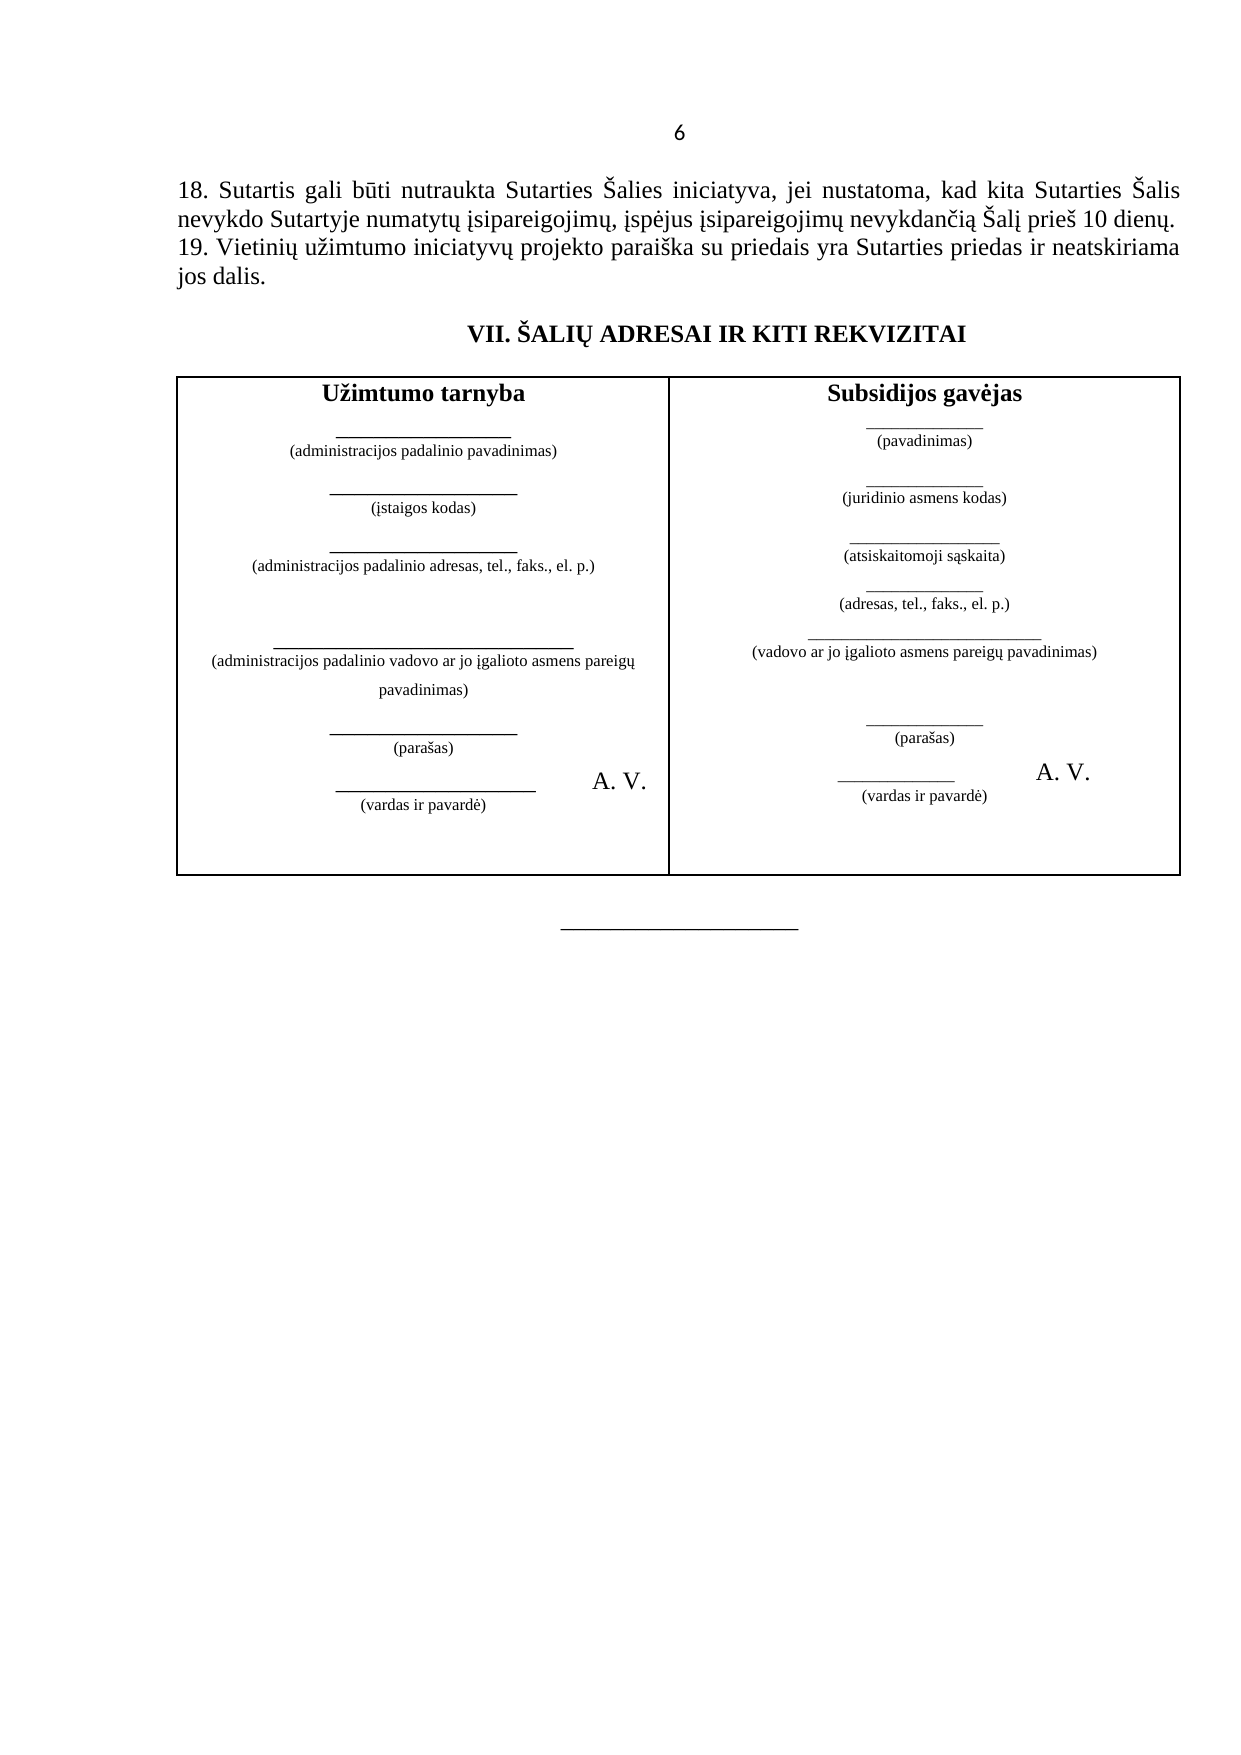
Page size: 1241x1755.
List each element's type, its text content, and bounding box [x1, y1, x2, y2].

table_cell ______________ (administracijos padalinio pavadinimas) [178, 412, 668, 469]
table_header Užimtumo tarnyba [178, 378, 668, 412]
table_cell __________________ (atsiskaitomoji sąskaita) ______________ (adresas, tel., faks., el. p.) [670, 527, 1179, 623]
table_header Subsidijos gavėjas [670, 378, 1179, 412]
table_cell _______________ (įstaigos kodas) [178, 469, 668, 527]
table_cell ______________ (juridinio asmens kodas) [670, 469, 1179, 527]
text 19. Vietinių užimtumo iniciatyvų projekto paraiška su priedais yra Sutarties priedas ir neatskiriama jos dalis. [177, 232, 1181, 290]
table_cell ________________________ (administracijos padalinio vadovo ar jo įgalioto asmens pareigų pavadinimas) [178, 623, 668, 709]
text ___________________ [177, 904, 1181, 933]
table_cell _______________ (administracijos padalinio adresas, tel., faks., el. p.) [178, 527, 668, 623]
table_cell ____________________________ (vadovo ar jo įgalioto asmens pareigų pavadinimas) [670, 623, 1179, 709]
text VII. ŠALIŲ ADRESAI IR KITI REKVIZITAI [177, 319, 1181, 347]
table_cell ______________ (parašas) ______________ A. V. (vardas ir pavardė) [670, 709, 1179, 845]
table_cell _______________ (parašas) ________________ A. V. (vardas ir pavardė) [178, 709, 668, 845]
table_cell [178, 845, 668, 873]
table_cell [670, 845, 1179, 873]
text 18. Sutartis gali būti nutraukta Sutarties Šalies iniciatyva, jei nustatoma, kad kita Sutarties Šalis nevykdo Sutartyje numatytų įsipareigojimų, įspėjus įsipareigojimų nevykdančią Šalį prieš 10 dienų. [177, 175, 1181, 232]
table_cell ______________ (pavadinimas) [670, 412, 1179, 469]
